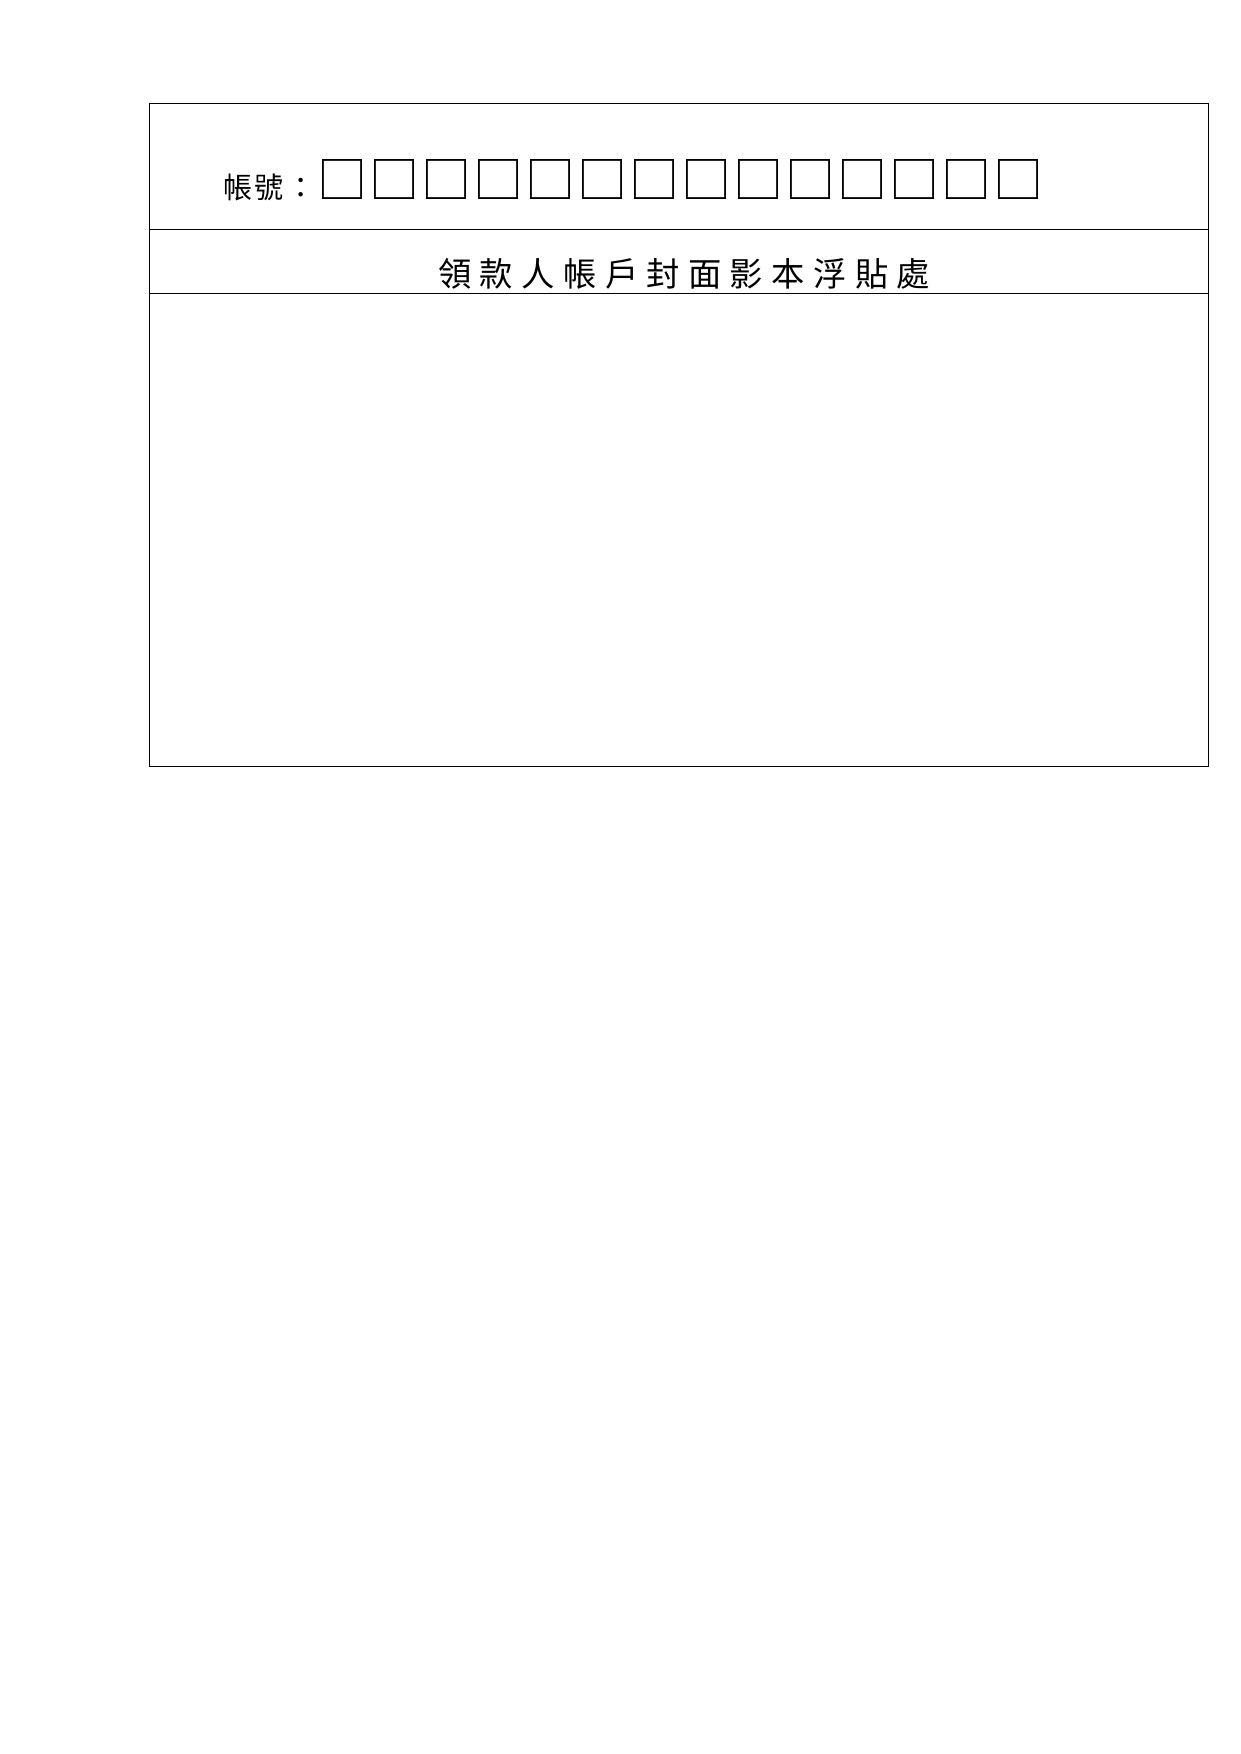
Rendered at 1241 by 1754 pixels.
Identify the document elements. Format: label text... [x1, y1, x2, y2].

table_cell 領款人帳戶封面影本浮貼處 [150, 230, 1208, 293]
table_cell 帳號：□□□□□□□□□□□□□□ [150, 104, 1208, 229]
table_cell [150, 294, 1208, 766]
